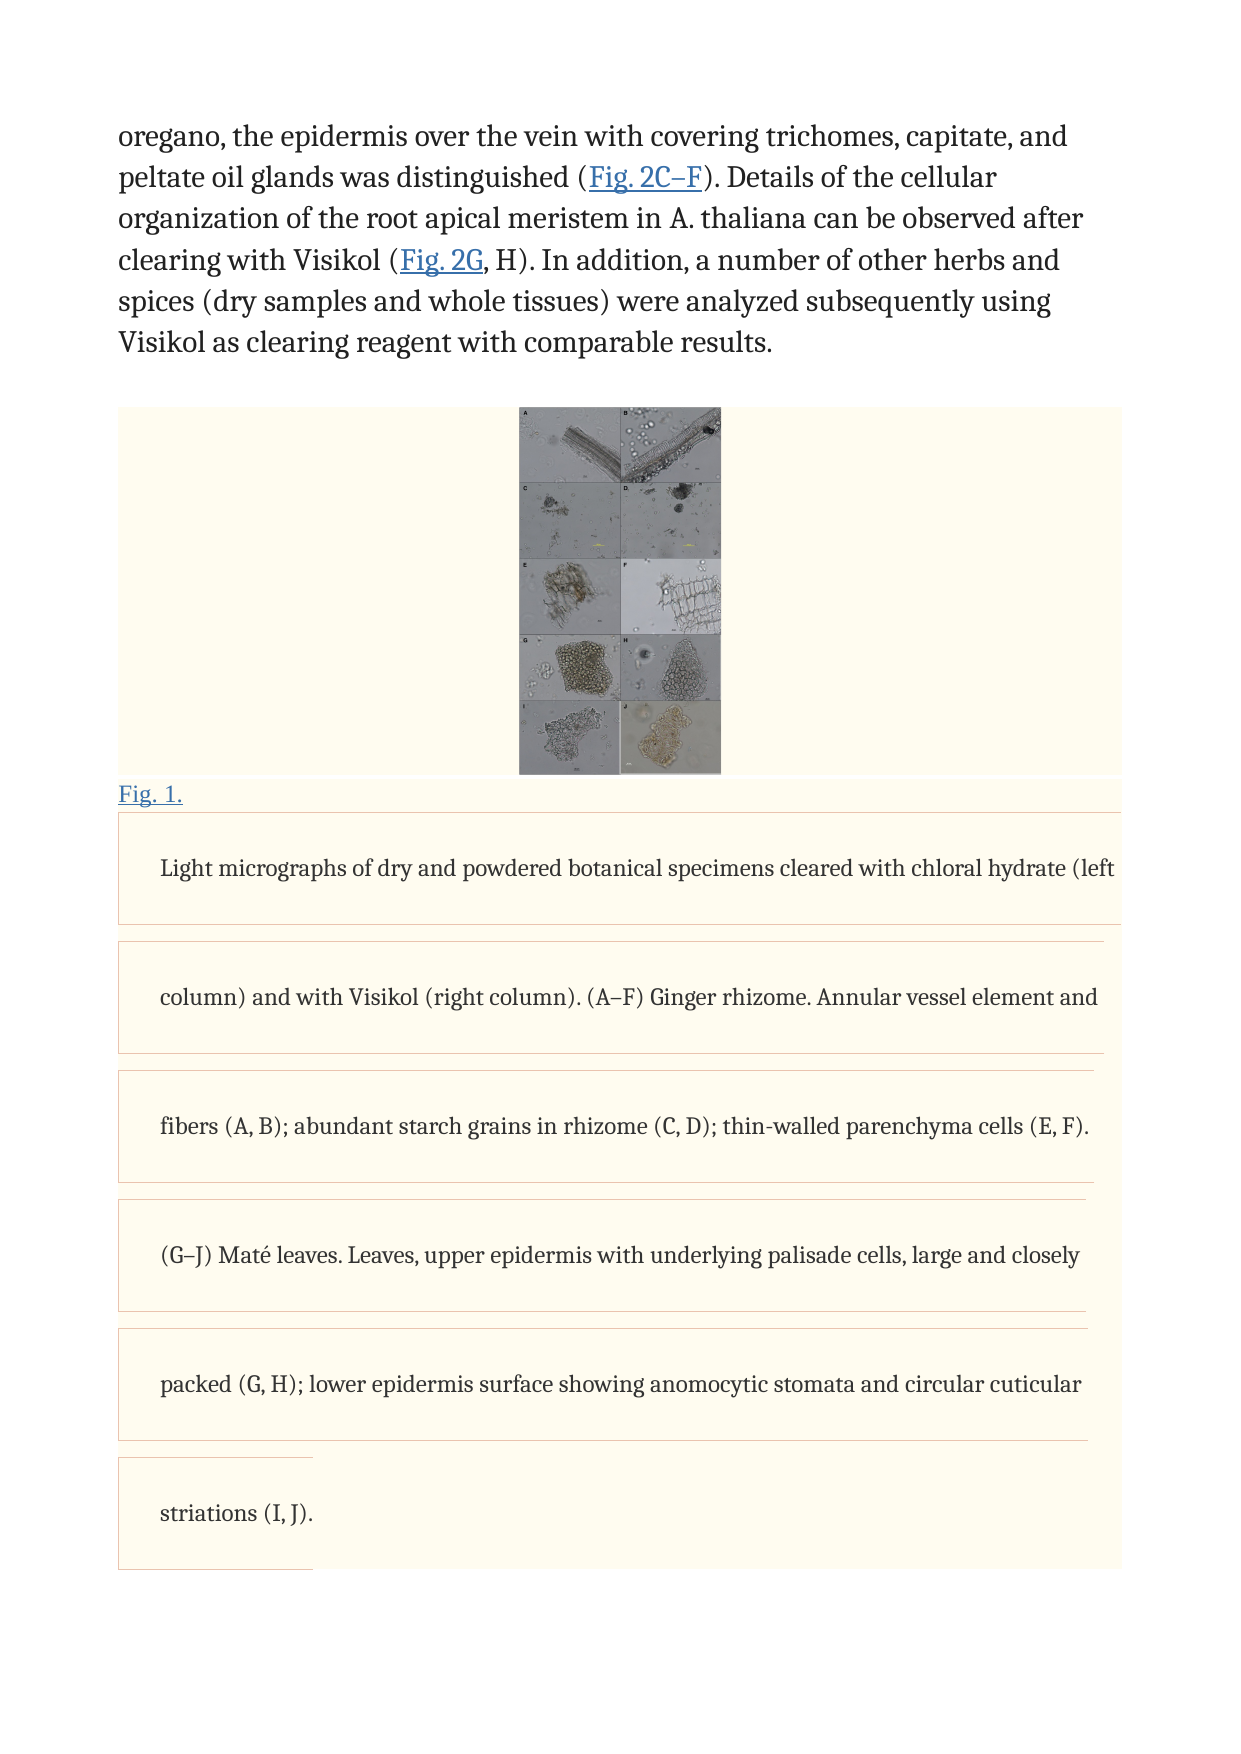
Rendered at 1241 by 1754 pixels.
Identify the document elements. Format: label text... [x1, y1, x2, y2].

picture [519, 407, 722, 775]
text Light micrographs of dry and powdered botanical specimens cleared with chloral hydrate (left column) and with Visikol (right column). (A–F) Ginger rhizome. Annular vessel element and fibers (A, B); abundant starch grains in rhizome (C, D); thin-walled parenchyma cells (E, F). (G–J) Maté leaves. Leaves, upper epidermis with underlying palisade cells, large and closely packed (G, H); lower epidermis surface showing anomocytic stomata and circular cuticular striations (I, J). [118, 812, 1122, 1569]
text oregano, the epidermis over the vein with covering trichomes, capitate, and peltate oil glands was distinguished (Fig. 2C–F). Details of the cellular organization of the root apical meristem in A. thaliana can be observed after clearing with Visikol (Fig. 2G, H). In addition, a number of other herbs and spices (dry samples and whole tissues) were analyzed subsequently using Visikol as clearing reagent with comparable results. [118, 118, 1122, 360]
text Fig. 1. [118, 779, 1122, 808]
